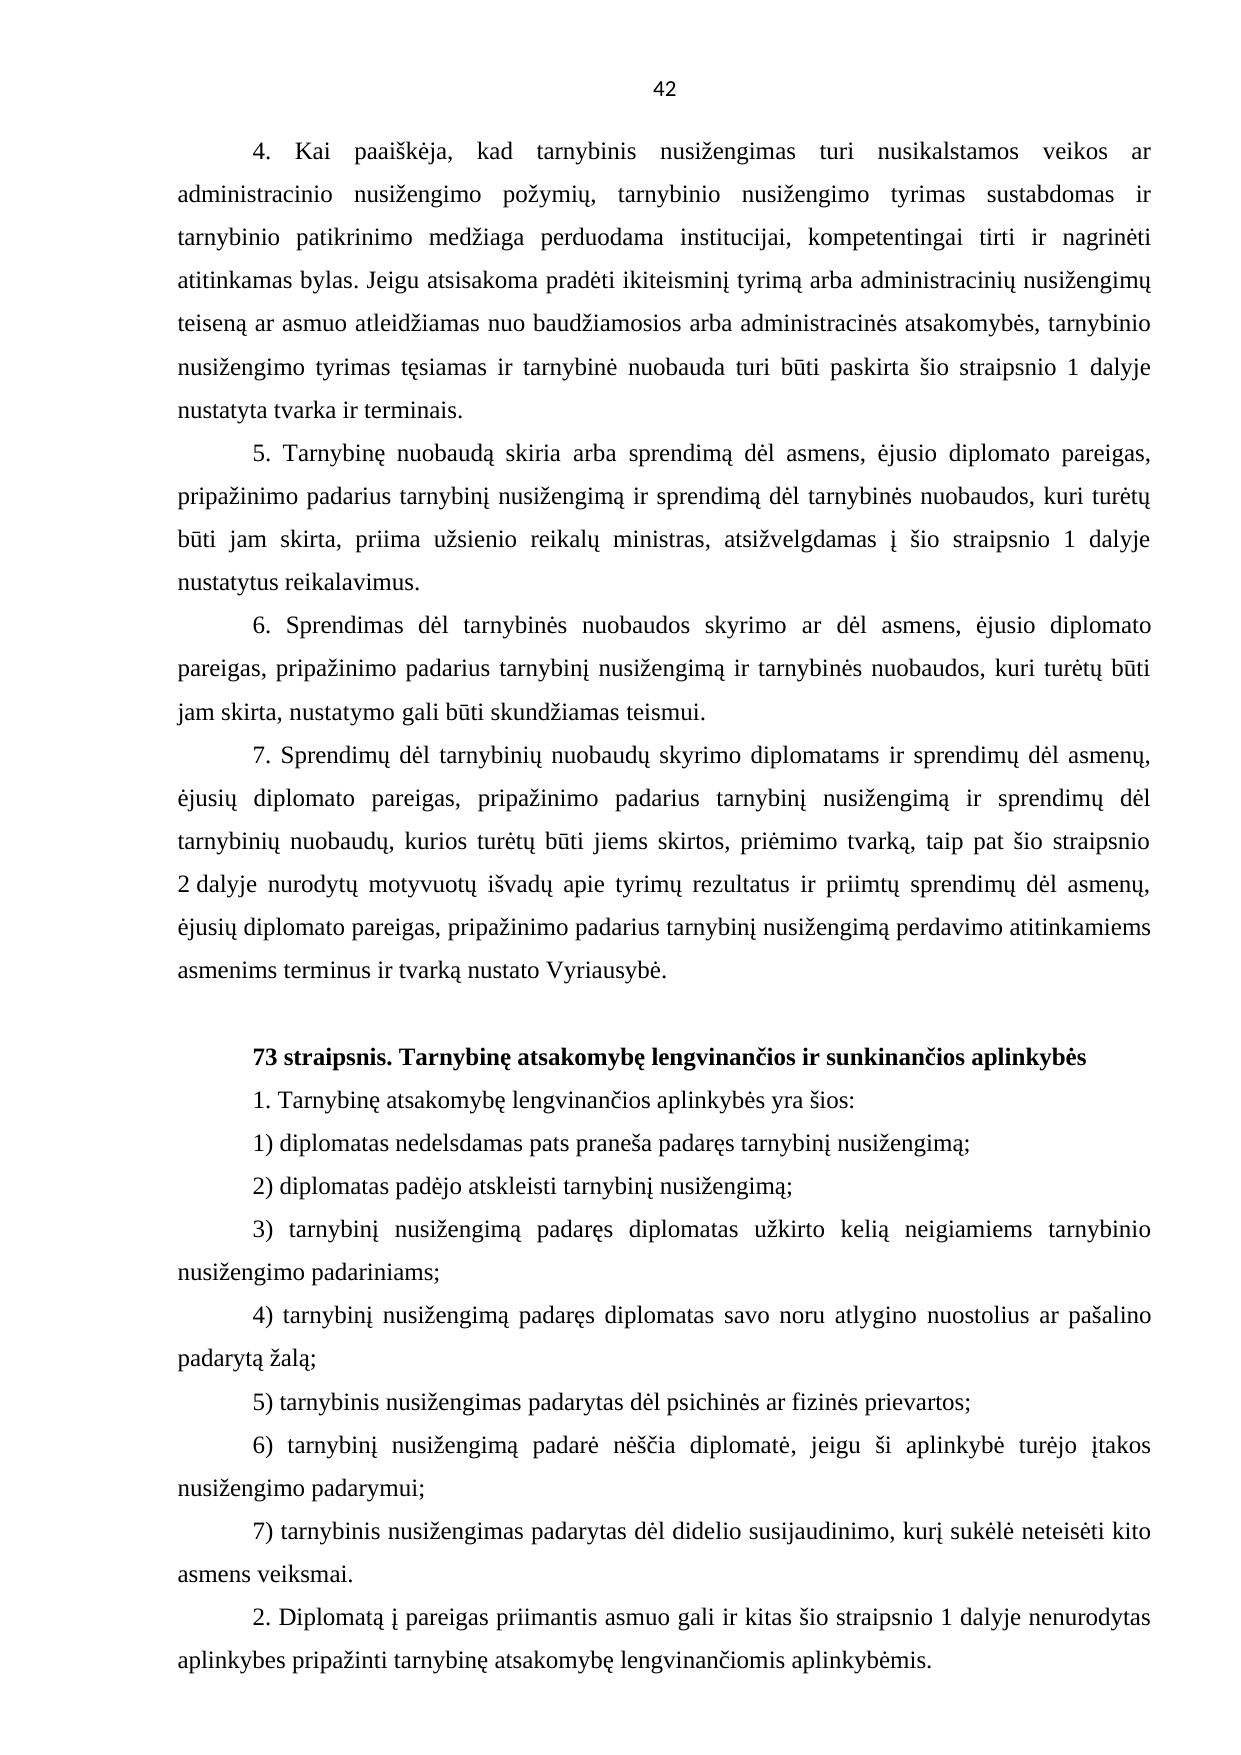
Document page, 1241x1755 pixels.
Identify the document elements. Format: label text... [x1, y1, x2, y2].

text 2) diplomatas padėjo atskleisti tarnybinį nusižengimą; [177, 1171, 1152, 1200]
text 1. Tarnybinę atsakomybę lengvinančios aplinkybės yra šios: [177, 1085, 1152, 1113]
text 5. Tarnybinę nuobaudą skiria arba sprendimą dėl asmens, ėjusio diplomato pareigas, pripažinimo padarius tarnybinį nusižengimą ir sprendimą dėl tarnybinės nuobaudos, kuri turėtų būti jam skirta, priima užsienio reikalų ministras, atsižvelgdamas į šio straipsnio 1 dalyje nustatytus reikalavimus. [177, 438, 1152, 596]
text 7. Sprendimų dėl tarnybinių nuobaudų skyrimo diplomatams ir sprendimų dėl asmenų, ėjusių diplomato pareigas, pripažinimo padarius tarnybinį nusižengimą ir sprendimų dėl tarnybinių nuobaudų, kurios turėtų būti jiems skirtos, priėmimo tvarką, taip pat šio straipsnio 2 dalyje nurodytų motyvuotų išvadų apie tyrimų rezultatus ir priimtų sprendimų dėl asmenų, ėjusių diplomato pareigas, pripažinimo padarius tarnybinį nusižengimą perdavimo atitinkamiems asmenims terminus ir tvarką nustato Vyriausybė. [177, 740, 1152, 984]
text 4. Kai paaiškėja, kad tarnybinis nusižengimas turi nusikalstamos veikos ar administracinio nusižengimo požymių, tarnybinio nusižengimo tyrimas sustabdomas ir tarnybinio patikrinimo medžiaga perduodama institucijai, kompetentingai tirti ir nagrinėti atitinkamas bylas. Jeigu atsisakoma pradėti ikiteisminį tyrimą arba administracinių nusižengimų teiseną ar asmuo atleidžiamas nuo baudžiamosios arba administracinės atsakomybės, tarnybinio nusižengimo tyrimas tęsiamas ir tarnybinė nuobauda turi būti paskirta šio straipsnio 1 dalyje nustatyta tvarka ir terminais. [177, 136, 1152, 423]
text 7) tarnybinis nusižengimas padarytas dėl didelio susijaudinimo, kurį sukėlė neteisėti kito asmens veiksmai. [177, 1516, 1152, 1588]
text 4) tarnybinį nusižengimą padaręs diplomatas savo noru atlygino nuostolius ar pašalino padarytą žalą; [177, 1300, 1152, 1372]
text 5) tarnybinis nusižengimas padarytas dėl psichinės ar fizinės prievartos; [177, 1387, 1152, 1415]
text 2. Diplomatą į pareigas priimantis asmuo gali ir kitas šio straipsnio 1 dalyje nenurodytas aplinkybes pripažinti tarnybinę atsakomybę lengvinančiomis aplinkybėmis. [177, 1602, 1152, 1674]
text 3) tarnybinį nusižengimą padaręs diplomatas užkirto kelią neigiamiems tarnybinio nusižengimo padariniams; [177, 1214, 1152, 1286]
text 6. Sprendimas dėl tarnybinės nuobaudos skyrimo ar dėl asmens, ėjusio diplomato pareigas, pripažinimo padarius tarnybinį nusižengimą ir tarnybinės nuobaudos, kuri turėtų būti jam skirta, nustatymo gali būti skundžiamas teismui. [177, 610, 1152, 725]
text 73 straipsnis. Tarnybinę atsakomybę lengvinančios ir sunkinančios aplinkybės [177, 1042, 1152, 1070]
text 6) tarnybinį nusižengimą padarė nėščia diplomatė, jeigu ši aplinkybė turėjo įtakos nusižengimo padarymui; [177, 1430, 1152, 1502]
text 1) diplomatas nedelsdamas pats praneša padaręs tarnybinį nusižengimą; [177, 1128, 1152, 1157]
